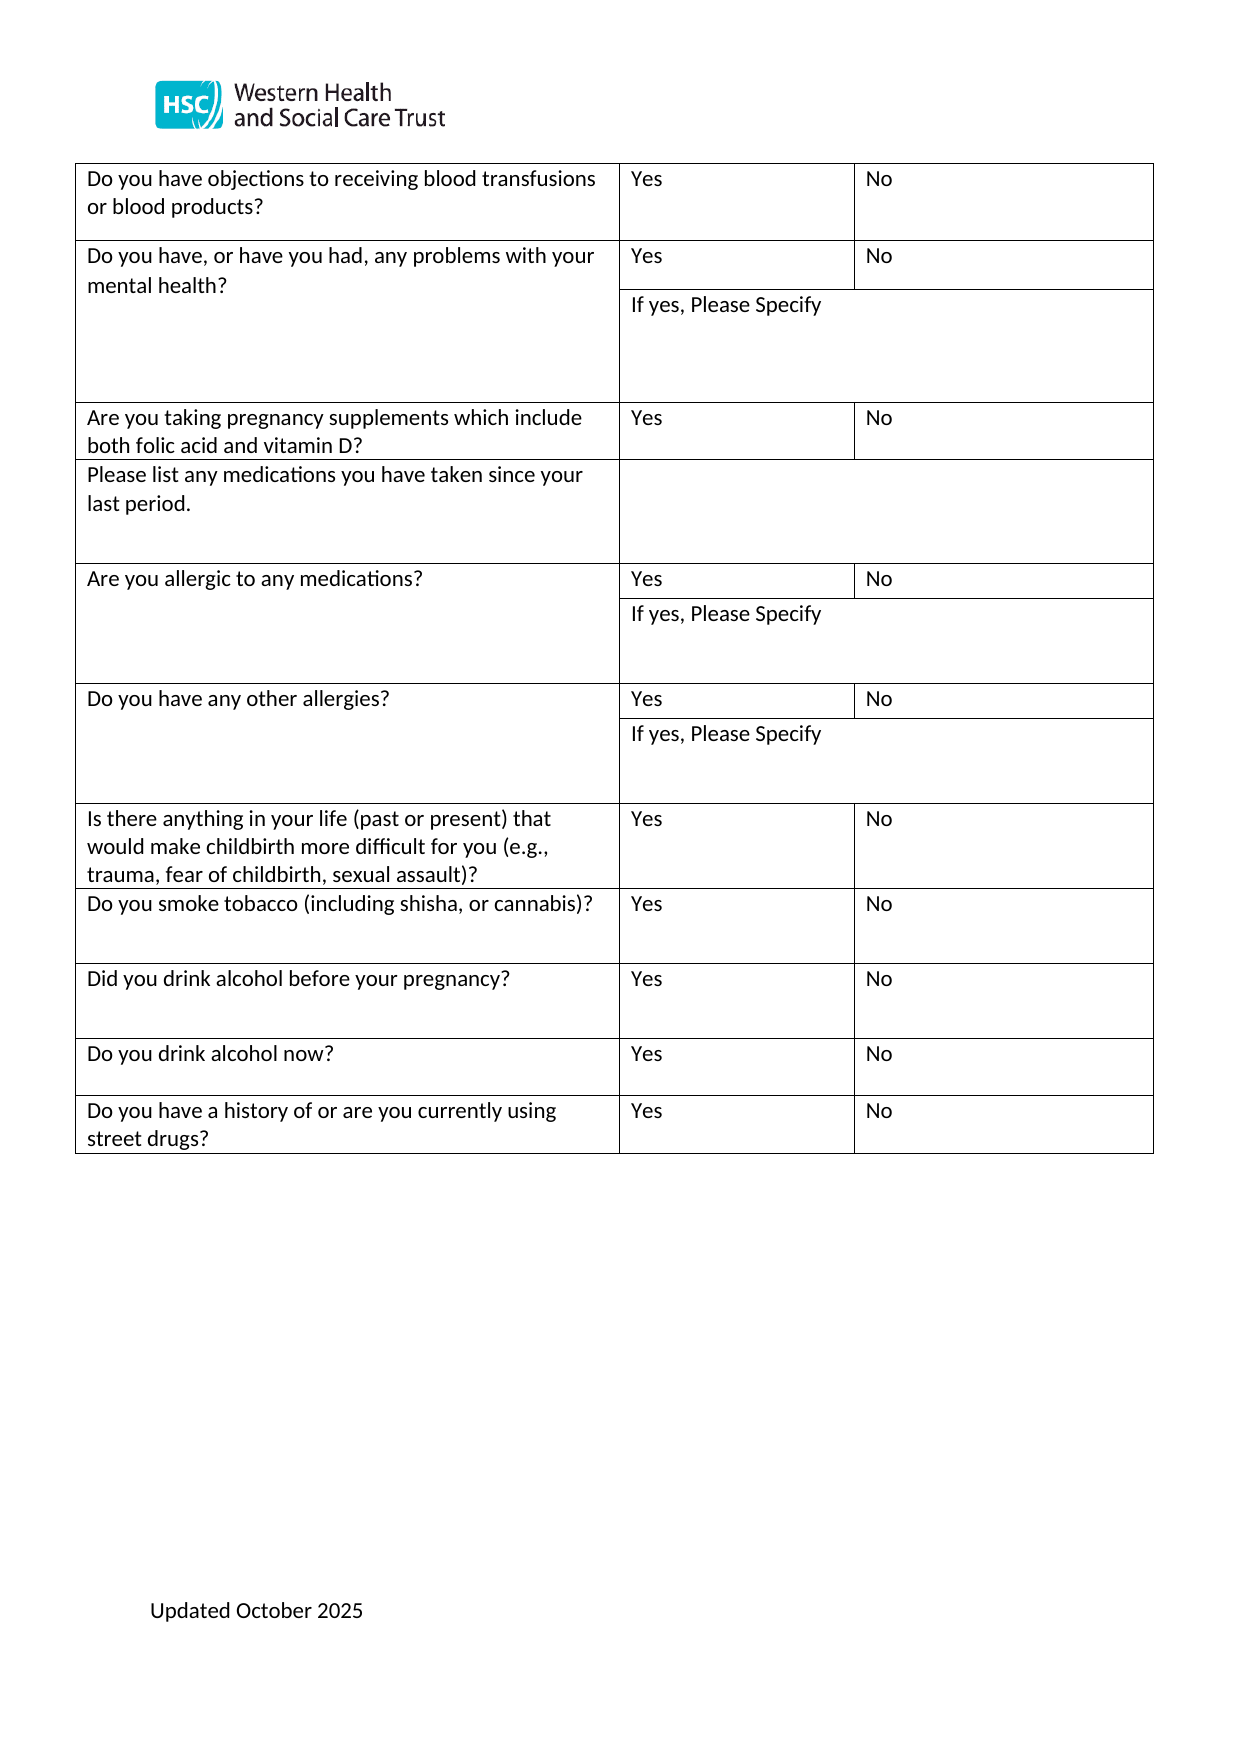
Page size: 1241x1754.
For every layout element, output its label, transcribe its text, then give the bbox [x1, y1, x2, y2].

table_cell No [855, 684, 1153, 718]
table_cell No [855, 403, 1153, 459]
table_cell Do you drink alcohol now? [76, 1039, 619, 1095]
table_cell Are you taking pregnancy supplements which include both folic acid and vitamin D? [76, 403, 619, 459]
table_cell Yes [620, 804, 854, 888]
table_cell No [855, 164, 1153, 240]
table_cell Is there anything in your life (past or present) that would make childbirth more difficult for you (e.g., trauma, fear of childbirth, sexual assault)? [76, 804, 619, 888]
table_cell Yes [620, 1096, 854, 1152]
table_cell Yes [620, 164, 854, 240]
table_cell Yes [620, 403, 854, 459]
table_cell Yes [620, 889, 854, 963]
table_cell Yes [620, 964, 854, 1038]
table_cell Do you have, or have you had, any problems with your mental health? [76, 241, 619, 402]
table_cell If yes, Please Specify [620, 290, 1153, 402]
table_cell No [855, 964, 1153, 1038]
table_cell Yes [620, 1039, 854, 1095]
table_cell If yes, Please Specify [620, 719, 1153, 803]
table_cell Yes [620, 684, 854, 718]
table_cell Did you drink alcohol before your pregnancy? [76, 964, 619, 1038]
table_cell No [855, 564, 1153, 598]
table_cell Yes [620, 564, 854, 598]
table_cell No [855, 1039, 1153, 1095]
table_cell Please list any medications you have taken since your last period. [76, 460, 619, 563]
table_cell If yes, Please Specify [620, 599, 1153, 683]
table_cell Do you have objections to receiving blood transfusions or blood products? [76, 164, 619, 240]
table_cell No [855, 889, 1153, 963]
table_cell No [855, 804, 1153, 888]
table_cell Do you smoke tobacco (including shisha, or cannabis)? [76, 889, 619, 963]
table_cell Are you allergic to any medications? [76, 564, 619, 683]
table_cell Do you have any other allergies? [76, 684, 619, 803]
table_cell Do you have a history of or are you currently using street drugs? [76, 1096, 619, 1152]
table_cell Yes [620, 241, 854, 289]
table_cell No [855, 1096, 1153, 1152]
table_cell No [855, 241, 1153, 289]
table_cell [620, 460, 1153, 563]
